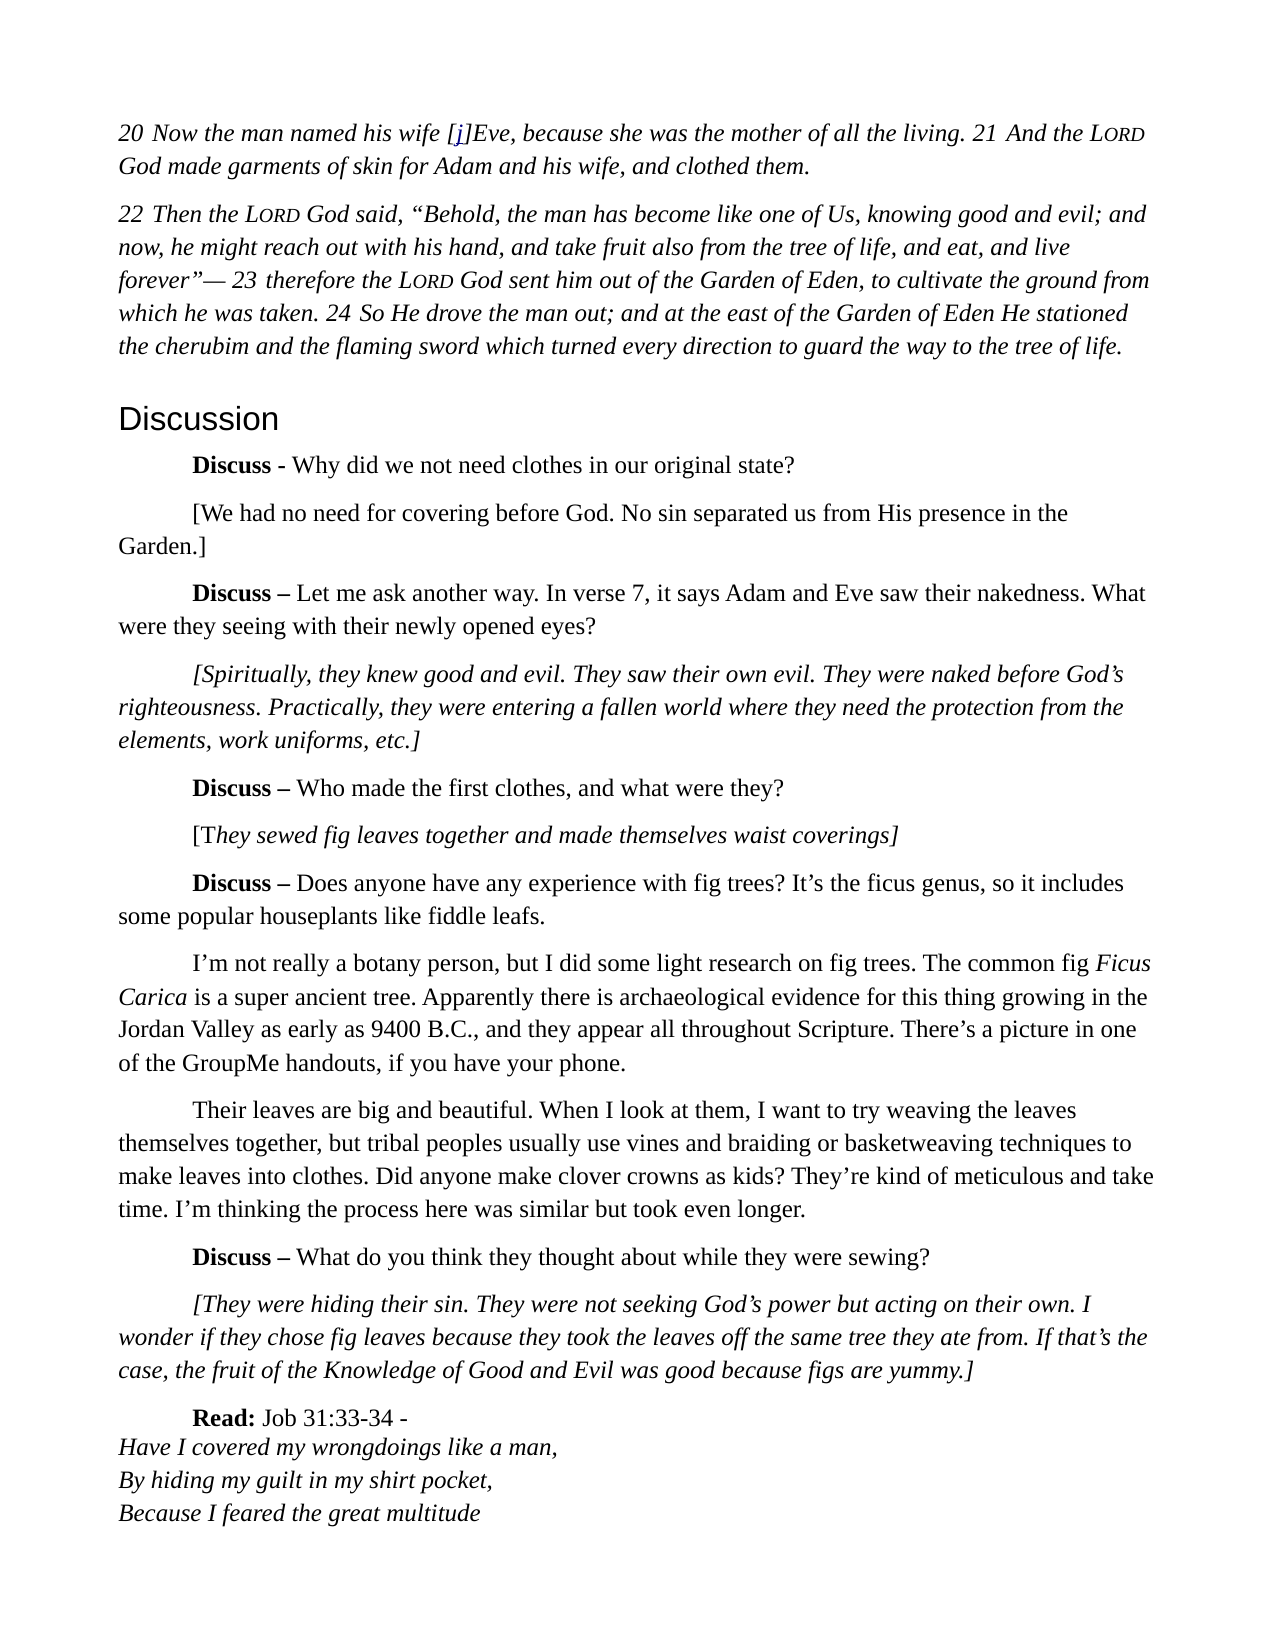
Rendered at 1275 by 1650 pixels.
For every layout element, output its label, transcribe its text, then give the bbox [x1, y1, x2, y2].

text [They sewed fig leaves together and made themselves waist coverings] [118, 820, 1157, 849]
text Discuss – What do you think they thought about while they were sewing? [118, 1242, 1157, 1271]
text 22 Then the Lord God said, “Behold, the man has become like one of Us, knowing good and evil; and now, he might reach out with his hand, and take fruit also from the tree of life, and eat, and live forever”— 23 therefore the Lord God sent him out of the Garden of Eden, to cultivate the ground from which he was taken. 24 So He drove the man out; and at the east of the Garden of Eden He stationed the cherubim and the flaming sword which turned every direction to guard the way to the tree of life. [118, 199, 1157, 359]
text Read: Job 31:33-34 - [118, 1403, 1157, 1432]
text [We had no need for covering before God. No sin separated us from His presence in the Garden.] [118, 498, 1157, 559]
text [Spiritually, they knew good and evil. They saw their own evil. They were naked before God’s righteousness. Practically, they were entering a fallen world where they need the protection from the elements, work uniforms, etc.] [118, 659, 1157, 754]
text [They were hiding their sin. They were not seeking God’s power but acting on their own. I wonder if they chose fig leaves because they took the leaves off the same tree they ate from. If that’s the case, the fruit of the Knowledge of Good and Evil was good because figs are yummy.] [118, 1289, 1157, 1384]
text Have I covered my wrongdoings like a man, By hiding my guilt in my shirt pocket, Because I feared the great multitude [118, 1432, 1157, 1527]
text Their leaves are big and beautiful. When I look at them, I want to try weaving the leaves themselves together, but tribal peoples usually use vines and braiding or basketweaving techniques to make leaves into clothes. Did anyone make clover crowns as kids? They’re kind of meticulous and take time. I’m thinking the process here was similar but took even longer. [118, 1095, 1157, 1223]
text Discuss – Let me ask another way. In verse 7, it says Adam and Eve saw their nakedness. What were they seeing with their newly opened eyes? [118, 578, 1157, 640]
text Discuss - Why did we not need clothes in our original state? [118, 450, 1157, 479]
text Discuss – Does anyone have any experience with fig trees? It’s the ficus genus, so it includes some popular houseplants like fiddle leafs. [118, 868, 1157, 930]
text I’m not really a botany person, but I did some light research on fig trees. The common fig Ficus Carica is a super ancient tree. Apparently there is archaeological evidence for this thing growing in the Jordan Valley as early as 9400 B.C., and they appear all throughout Scripture. There’s a picture in one of the GroupMe handouts, if you have your phone. [118, 948, 1157, 1076]
text 20 Now the man named his wife [j]Eve, because she was the mother of all the living. 21 And the Lord God made garments of skin for Adam and his wife, and clothed them. [118, 118, 1157, 180]
subtitle Discussion [118, 399, 1157, 438]
text Discuss – Who made the first clothes, and what were they? [118, 773, 1157, 801]
